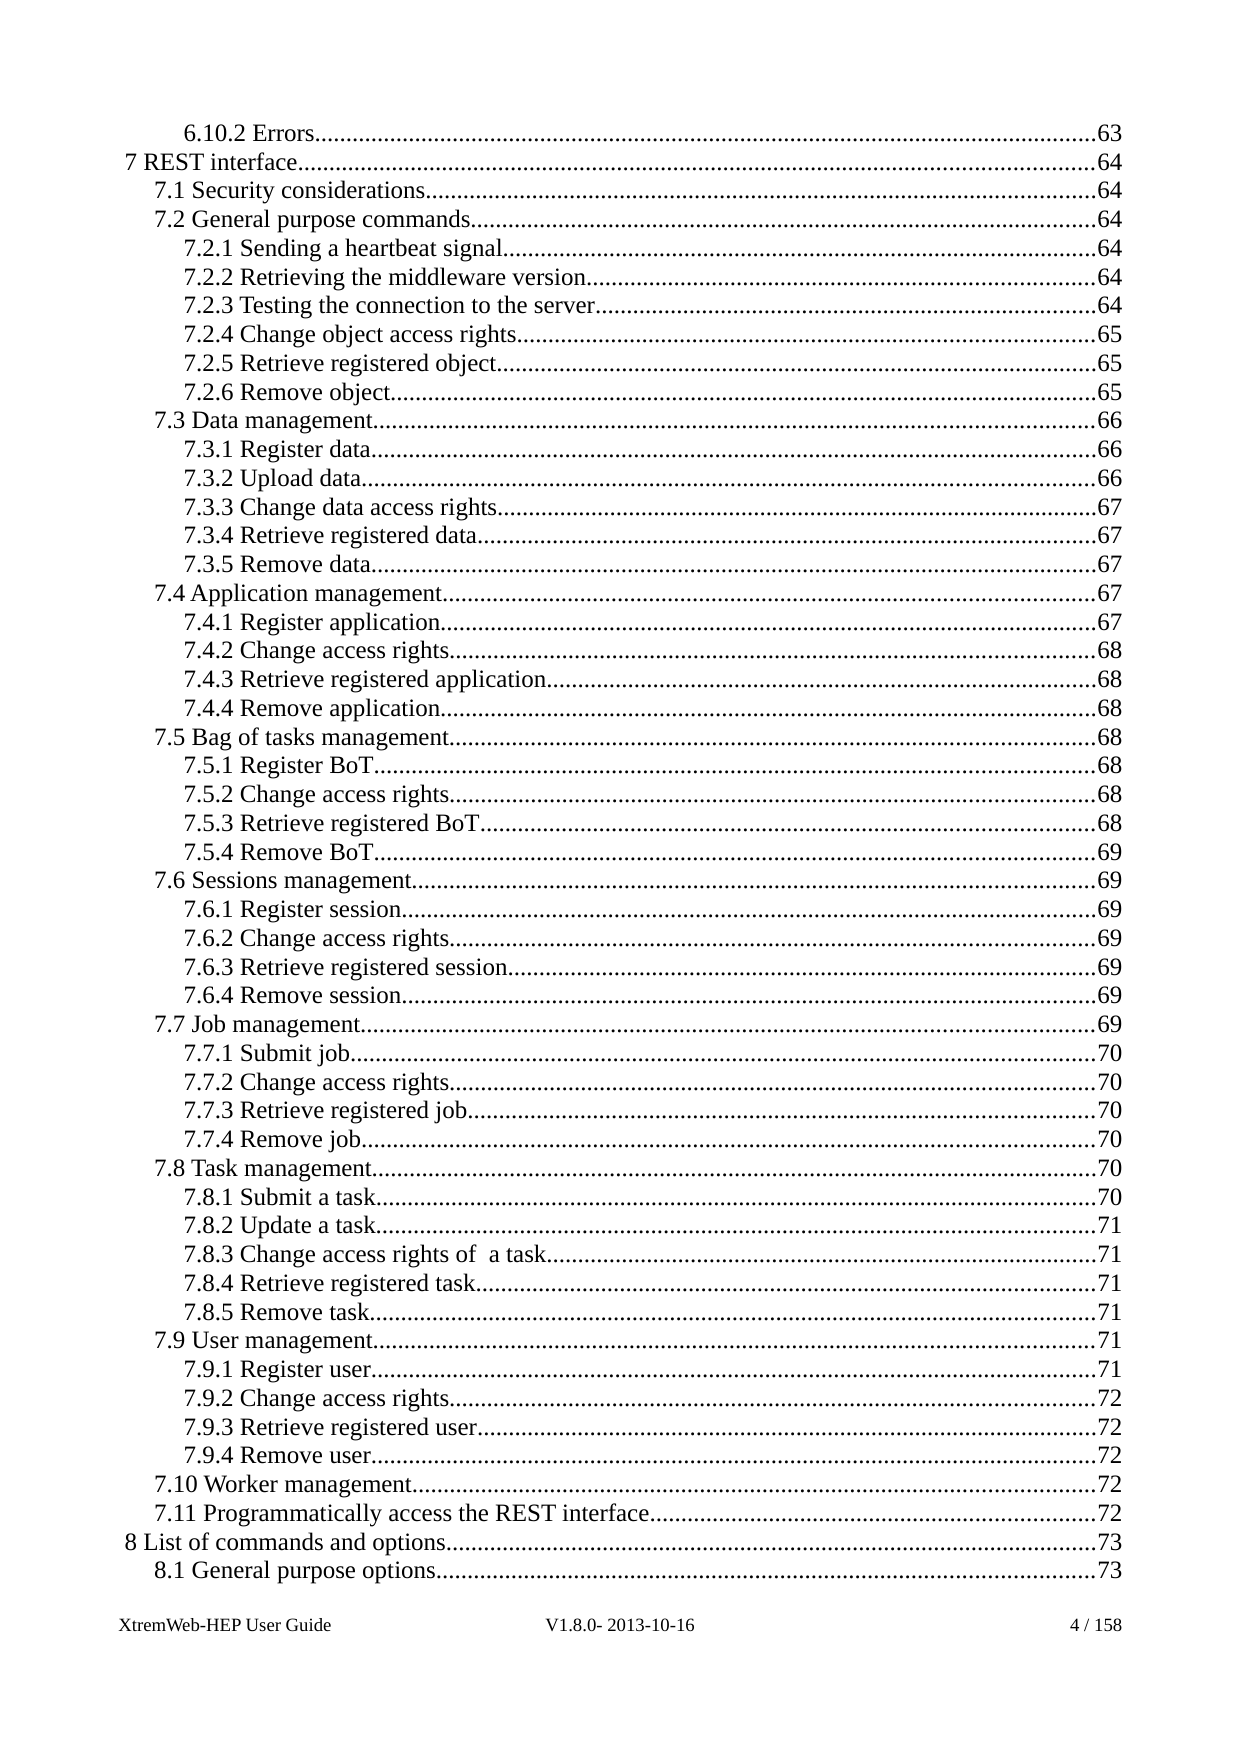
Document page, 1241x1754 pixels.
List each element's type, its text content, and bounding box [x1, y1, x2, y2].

text 7.6.4 Remove session 69 [177, 981, 1122, 1009]
text 7.5.2 Change access rights 68 [177, 779, 1122, 808]
text 7.4.2 Change access rights 68 [177, 636, 1122, 664]
text 7.6.2 Change access rights 69 [177, 923, 1122, 952]
text 7.8 Task management 70 [148, 1153, 1122, 1182]
text 8.1 General purpose options 73 [148, 1556, 1122, 1584]
text 7.6 Sessions management 69 [148, 866, 1122, 894]
text 7.5.3 Retrieve registered BoT 68 [177, 808, 1122, 837]
text 7.6.1 Register session 69 [177, 894, 1122, 923]
text 8 List of commands and options 73 [118, 1527, 1122, 1556]
text 7.3.1 Register data 66 [177, 434, 1122, 463]
text 7.7.3 Retrieve registered job 70 [177, 1096, 1122, 1124]
text 7.4.3 Retrieve registered application 68 [177, 664, 1122, 693]
text 7.7.1 Submit job 70 [177, 1038, 1122, 1067]
text 7.2.4 Change object access rights 65 [177, 319, 1122, 348]
text 7 REST interface 64 [118, 147, 1122, 176]
text 7.1 Security considerations 64 [148, 176, 1122, 204]
text 7.4 Application management 67 [148, 578, 1122, 607]
text 7.9.2 Change access rights 72 [177, 1383, 1122, 1412]
text 7.9.3 Retrieve registered user 72 [177, 1412, 1122, 1441]
text 7.11 Programmatically access the REST interface 72 [148, 1498, 1122, 1527]
text 7.5.4 Remove BoT 69 [177, 837, 1122, 866]
text 7.8.5 Remove task 71 [177, 1297, 1122, 1326]
text 7.3.2 Upload data 66 [177, 463, 1122, 492]
text 7.5 Bag of tasks management 68 [148, 722, 1122, 751]
text 7.3.4 Retrieve registered data 67 [177, 521, 1122, 549]
text 6.10.2 Errors 63 [177, 118, 1122, 147]
text 7.2.5 Retrieve registered object 65 [177, 348, 1122, 377]
text 7.4.4 Remove application 68 [177, 693, 1122, 722]
text 7.7.2 Change access rights 70 [177, 1067, 1122, 1096]
text 7.3 Data management 66 [148, 406, 1122, 434]
text 7.8.4 Retrieve registered task 71 [177, 1268, 1122, 1297]
text 7.2.1 Sending a heartbeat signal 64 [177, 233, 1122, 262]
text 7.7 Job management 69 [148, 1009, 1122, 1038]
text 7.9 User management 71 [148, 1326, 1122, 1354]
text 7.2.6 Remove object 65 [177, 377, 1122, 406]
text 7.2.3 Testing the connection to the server 64 [177, 291, 1122, 319]
text 7.9.4 Remove user 72 [177, 1441, 1122, 1469]
text 7.8.1 Submit a task 70 [177, 1182, 1122, 1211]
text 7.8.2 Update a task 71 [177, 1211, 1122, 1239]
text 7.2 General purpose commands 64 [148, 204, 1122, 233]
text 7.10 Worker management 72 [148, 1469, 1122, 1498]
text 7.9.1 Register user 71 [177, 1354, 1122, 1383]
text 7.4.1 Register application 67 [177, 607, 1122, 636]
text 7.3.5 Remove data 67 [177, 549, 1122, 578]
text 7.8.3 Change access rights of a task 71 [177, 1239, 1122, 1268]
text 7.6.3 Retrieve registered session 69 [177, 952, 1122, 981]
text 7.2.2 Retrieving the middleware version 64 [177, 262, 1122, 291]
text 7.3.3 Change data access rights 67 [177, 492, 1122, 521]
text 7.7.4 Remove job 70 [177, 1124, 1122, 1153]
text 7.5.1 Register BoT 68 [177, 751, 1122, 779]
